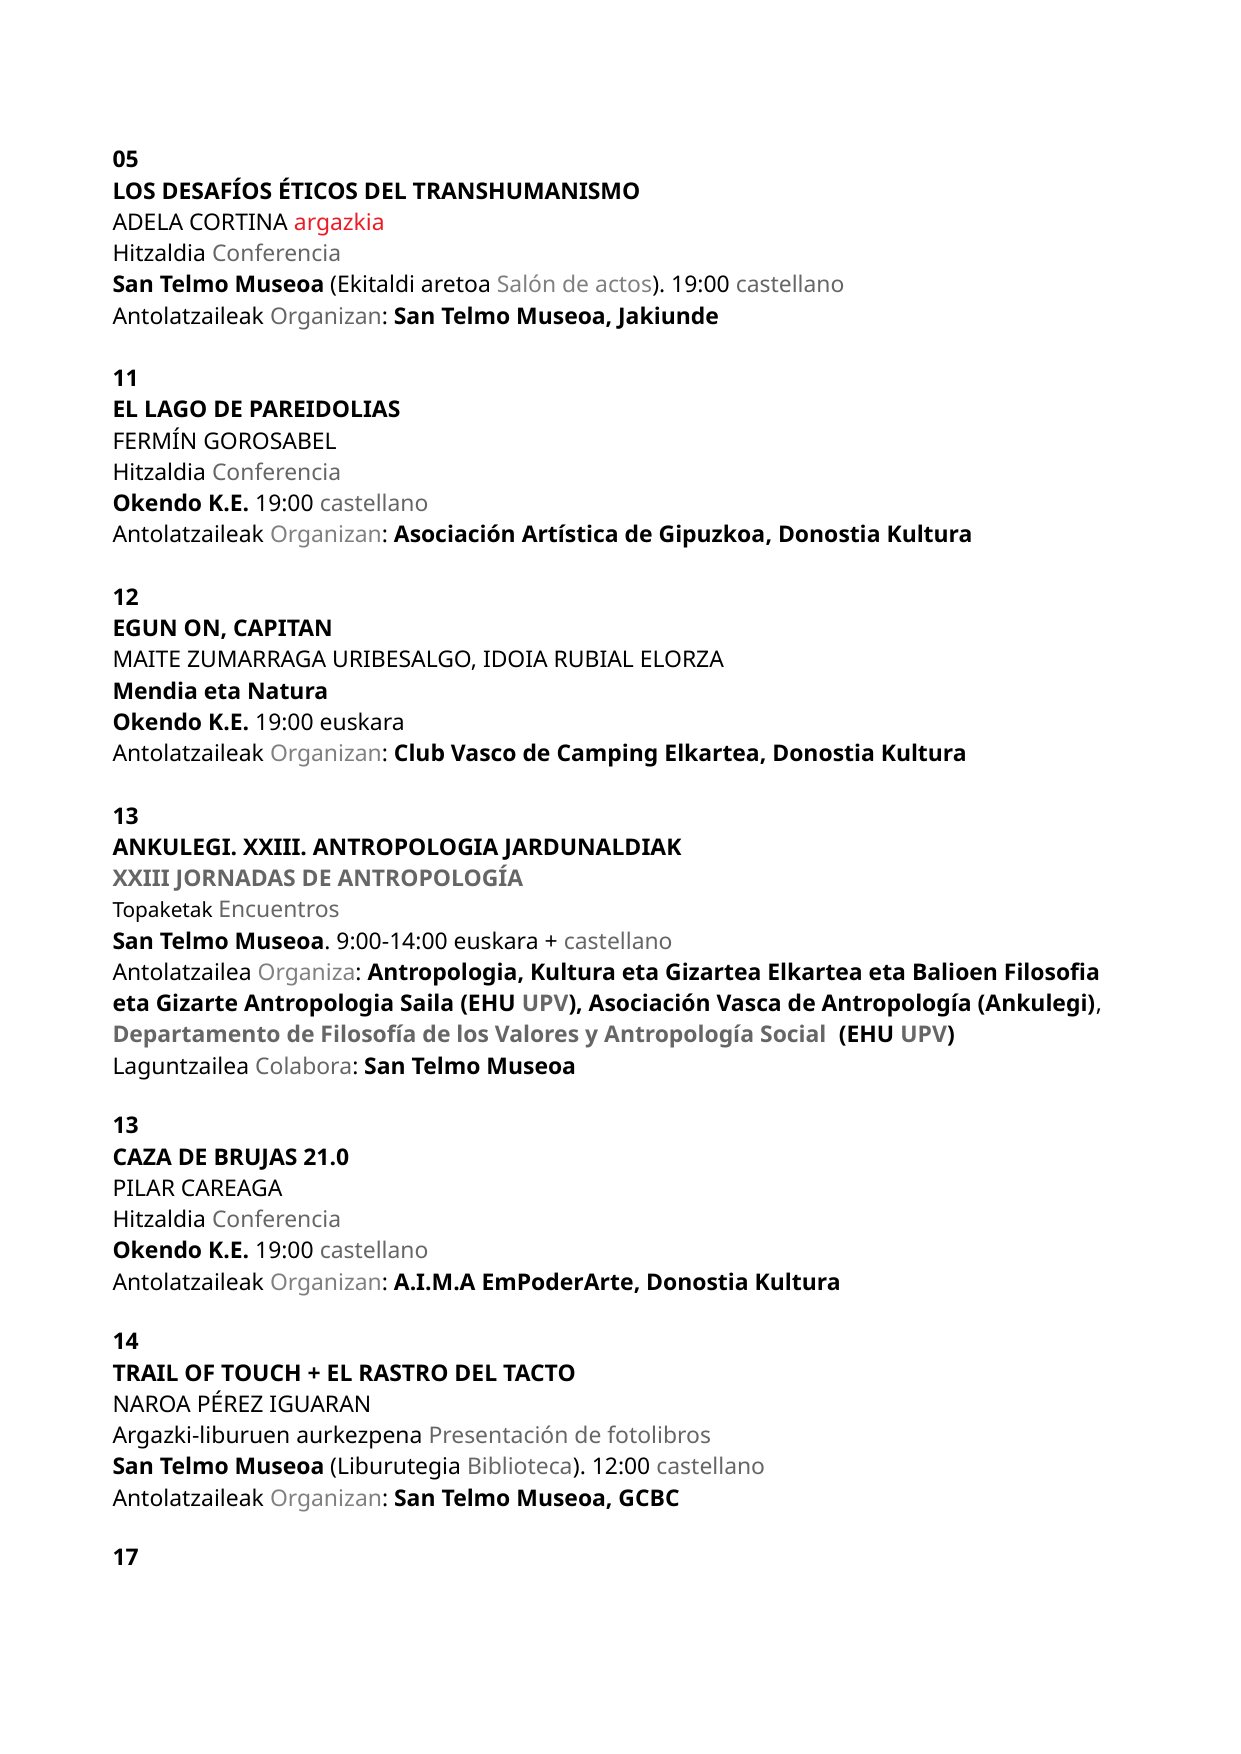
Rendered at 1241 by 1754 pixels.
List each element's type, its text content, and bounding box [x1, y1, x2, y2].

text 13 [112, 800, 1128, 831]
text Antolatzaileak Organizan: Club Vasco de Camping Elkartea, Donostia Kultura [112, 737, 1128, 768]
text Antolatzaileak Organizan: San Telmo Museoa, Jakiunde [112, 300, 1075, 331]
text NAROA PÉREZ IGUARAN [112, 1388, 1128, 1419]
text 17 [112, 1541, 1128, 1572]
text XXIII JORNADAS DE ANTROPOLOGÍA [112, 862, 1128, 893]
text 14 [112, 1325, 1128, 1357]
subtitle LOS DESAFÍOS ÉTICOS DEL TRANSHUMANISMO [112, 175, 1128, 206]
text EGUN ON, CAPITAN [112, 612, 1128, 643]
text Antolatzaileak Organizan: Asociación Artística de Gipuzkoa, Donostia Kultura [112, 518, 1128, 550]
text Hitzaldia Conferencia [112, 237, 1128, 268]
text Topaketak Encuentros [112, 893, 1128, 925]
text Okendo K.E. 19:00 castellano [112, 487, 1128, 518]
text EL LAGO DE PAREIDOLIAS [112, 393, 1128, 425]
text San Telmo Museoa (Ekitaldi aretoa Salón de actos). 19:00 castellano [112, 268, 1128, 300]
text ADELA CORTINA argazkia [112, 206, 1128, 237]
text Antolatzaileak Organizan: A.I.M.A EmPoderArte, Donostia Kultura [112, 1266, 1128, 1297]
text TRAIL OF TOUCH + el rastro del tacto [112, 1357, 1128, 1388]
text 13 [112, 1109, 1128, 1141]
text Antolatzailea Organiza: Antropologia, Kultura eta Gizartea Elkartea eta Balioen Filosofia eta Gizarte Antropologia Saila (EHU UPV), Asociación Vasca de Antropología (Ankulegi), Departamento de Filosofía de los Valores y Antropología Social (EHU UPV) [112, 956, 1128, 1050]
text Argazki-liburuen aurkezpena Presentación de fotolibros [112, 1419, 1128, 1450]
text CAZA DE BRUJAS 21.0 [112, 1141, 1128, 1172]
text ANKULEGI. XXIII. ANTROPOLOGIA JARDUNALDIAK [112, 831, 1128, 862]
text San Telmo Museoa. 9:00-14:00 euskara + castellano [112, 925, 1128, 956]
text MAITE ZUMARRAGA URIBESALGO, IDOIA RUBIAL ELORZA [112, 643, 1128, 675]
text Okendo K.E. 19:00 euskara [112, 706, 1128, 737]
text PILAR CAREAGA [112, 1172, 1128, 1203]
text San Telmo Museoa (Liburutegia Biblioteca). 12:00 castellano [112, 1450, 1128, 1482]
text Okendo K.E. 19:00 castellano [112, 1234, 1128, 1266]
text Antolatzaileak Organizan: San Telmo Museoa, GCBC [112, 1482, 1128, 1513]
text Hitzaldia Conferencia [112, 456, 1128, 487]
text Laguntzailea Colabora: San Telmo Museoa [112, 1050, 1128, 1081]
text FERMÍN GOROSABEL [112, 425, 1128, 456]
text Hitzaldia Conferencia [112, 1203, 1128, 1234]
text 12 [112, 581, 1128, 612]
subtitle Mendia eta Natura [112, 675, 1128, 706]
text 05 [112, 143, 1128, 175]
text 11 [112, 362, 1128, 393]
